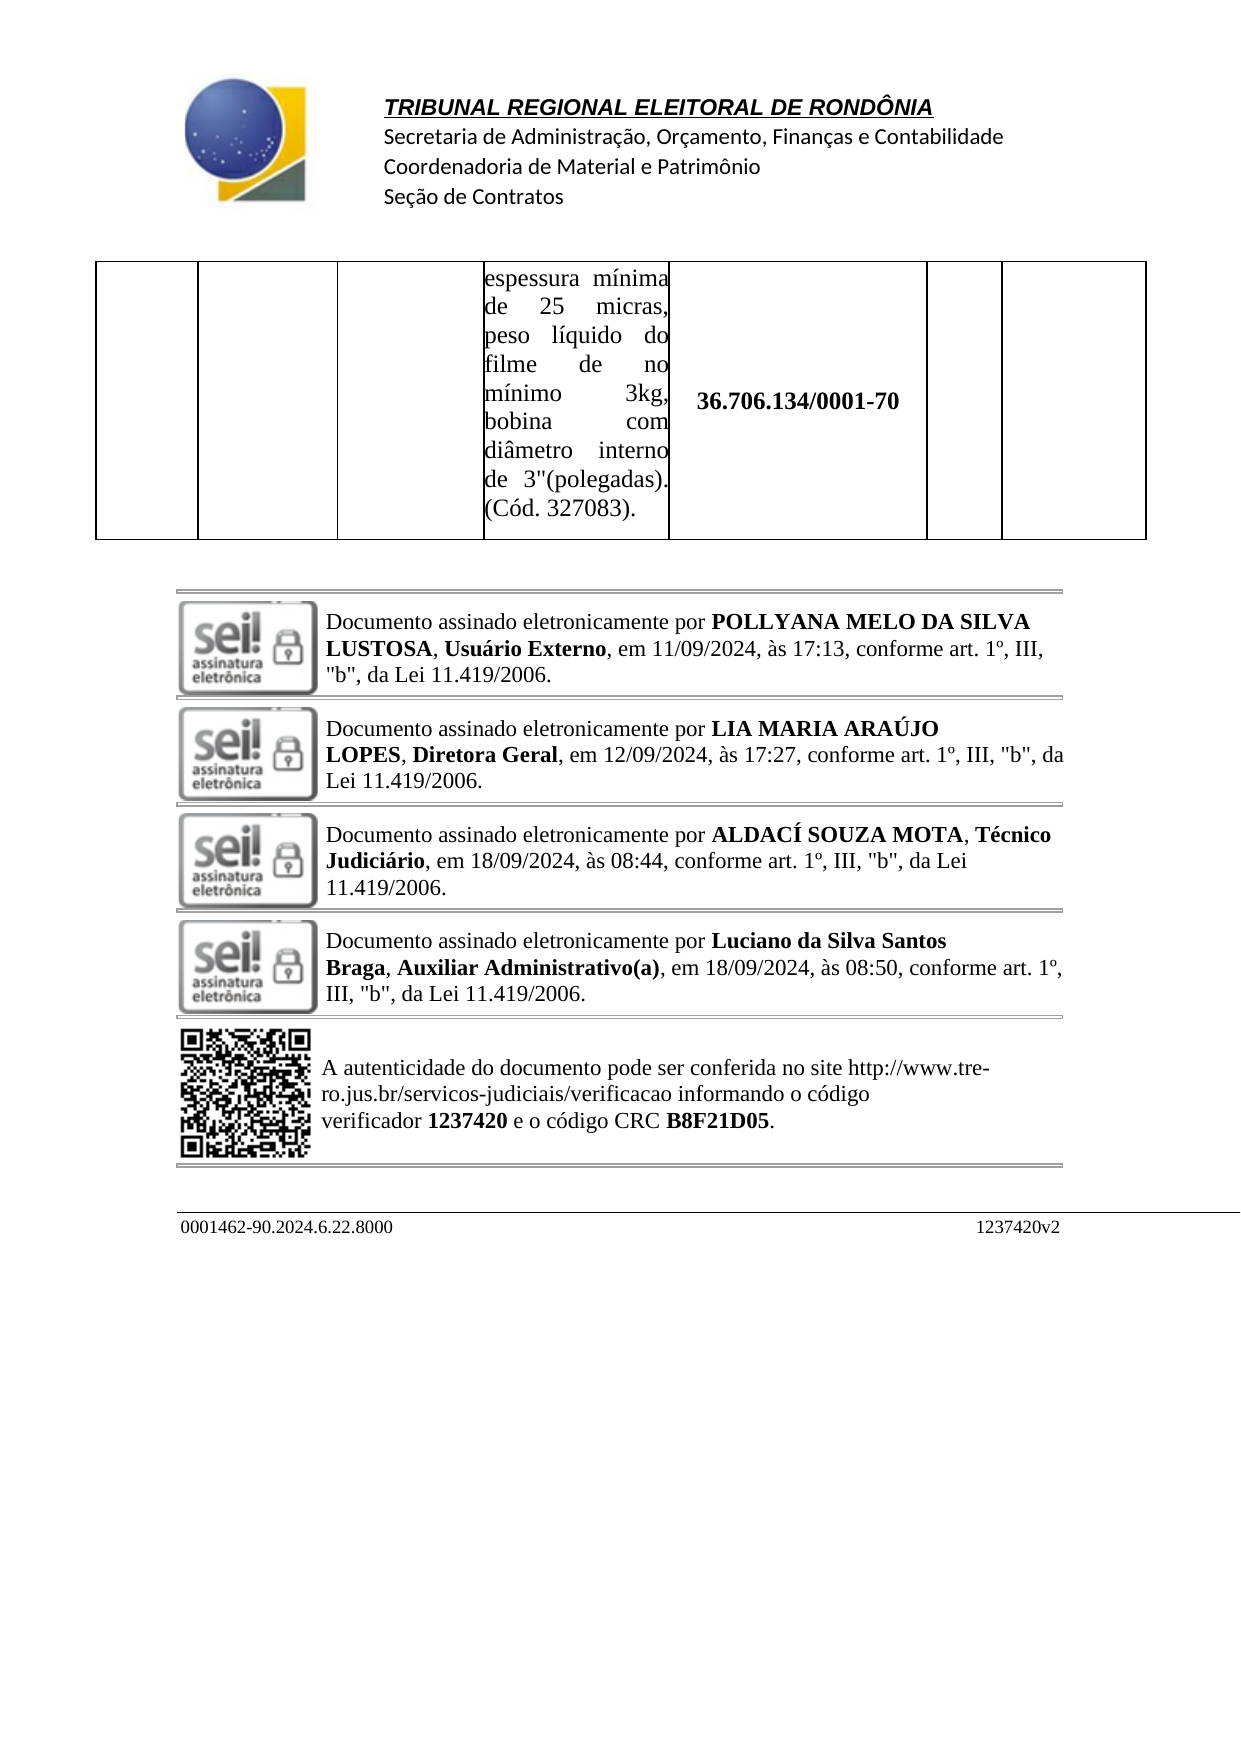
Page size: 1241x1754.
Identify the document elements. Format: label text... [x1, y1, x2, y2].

table_cell [338, 262, 483, 538]
table_header [177, 919, 324, 1015]
table_header [177, 812, 324, 908]
table_header 1237420v2 [620, 1213, 1063, 1240]
table_cell 36.706.134/0001-70 [670, 262, 926, 538]
table_header [177, 706, 324, 802]
table_header 0001462-90.2024.6.22.8000 [177, 1213, 620, 1240]
table_cell espessura mínima de 25 micras, peso líquido do filme de no mínimo 3kg, bobina com diâmetro interno de 3"(polegadas). (Cód. 327083). [485, 262, 668, 538]
table_cell [97, 262, 197, 538]
table_cell [199, 262, 337, 538]
table_header Documento assinado eletronicamente por LIA MARIA ARAÚJO LOPES, Diretora Geral, em 12/09/2024, às 17:27, conforme art. 1º, III, "b", da Lei 11.419/2006. [324, 706, 1072, 803]
table_header A autenticidade do documento pode ser conferida no site http://www.tre-ro.jus.br/servicos-judiciais/verificacao informando o código verificador 1237420 e o código CRC B8F21D05. [319, 1025, 1072, 1162]
table_header Documento assinado eletronicamente por ALDACÍ SOUZA MOTA, Técnico Judiciário, em 18/09/2024, às 08:44, conforme art. 1º, III, "b", da Lei 11.419/2006. [324, 812, 1072, 909]
table_header Documento assinado eletronicamente por Luciano da Silva Santos Braga, Auxiliar Administrativo(a), em 18/09/2024, às 08:50, conforme art. 1º, III, "b", da Lei 11.419/2006. [324, 919, 1072, 1015]
table_cell [928, 262, 1001, 538]
table_cell [1003, 262, 1145, 538]
table_header Documento assinado eletronicamente por POLLYANA MELO DA SILVA LUSTOSA, Usuário Externo, em 11/09/2024, às 17:13, conforme art. 1º, III, "b", da Lei 11.419/2006. [324, 599, 1072, 696]
table_header [177, 1025, 319, 1162]
table_header [177, 599, 324, 695]
